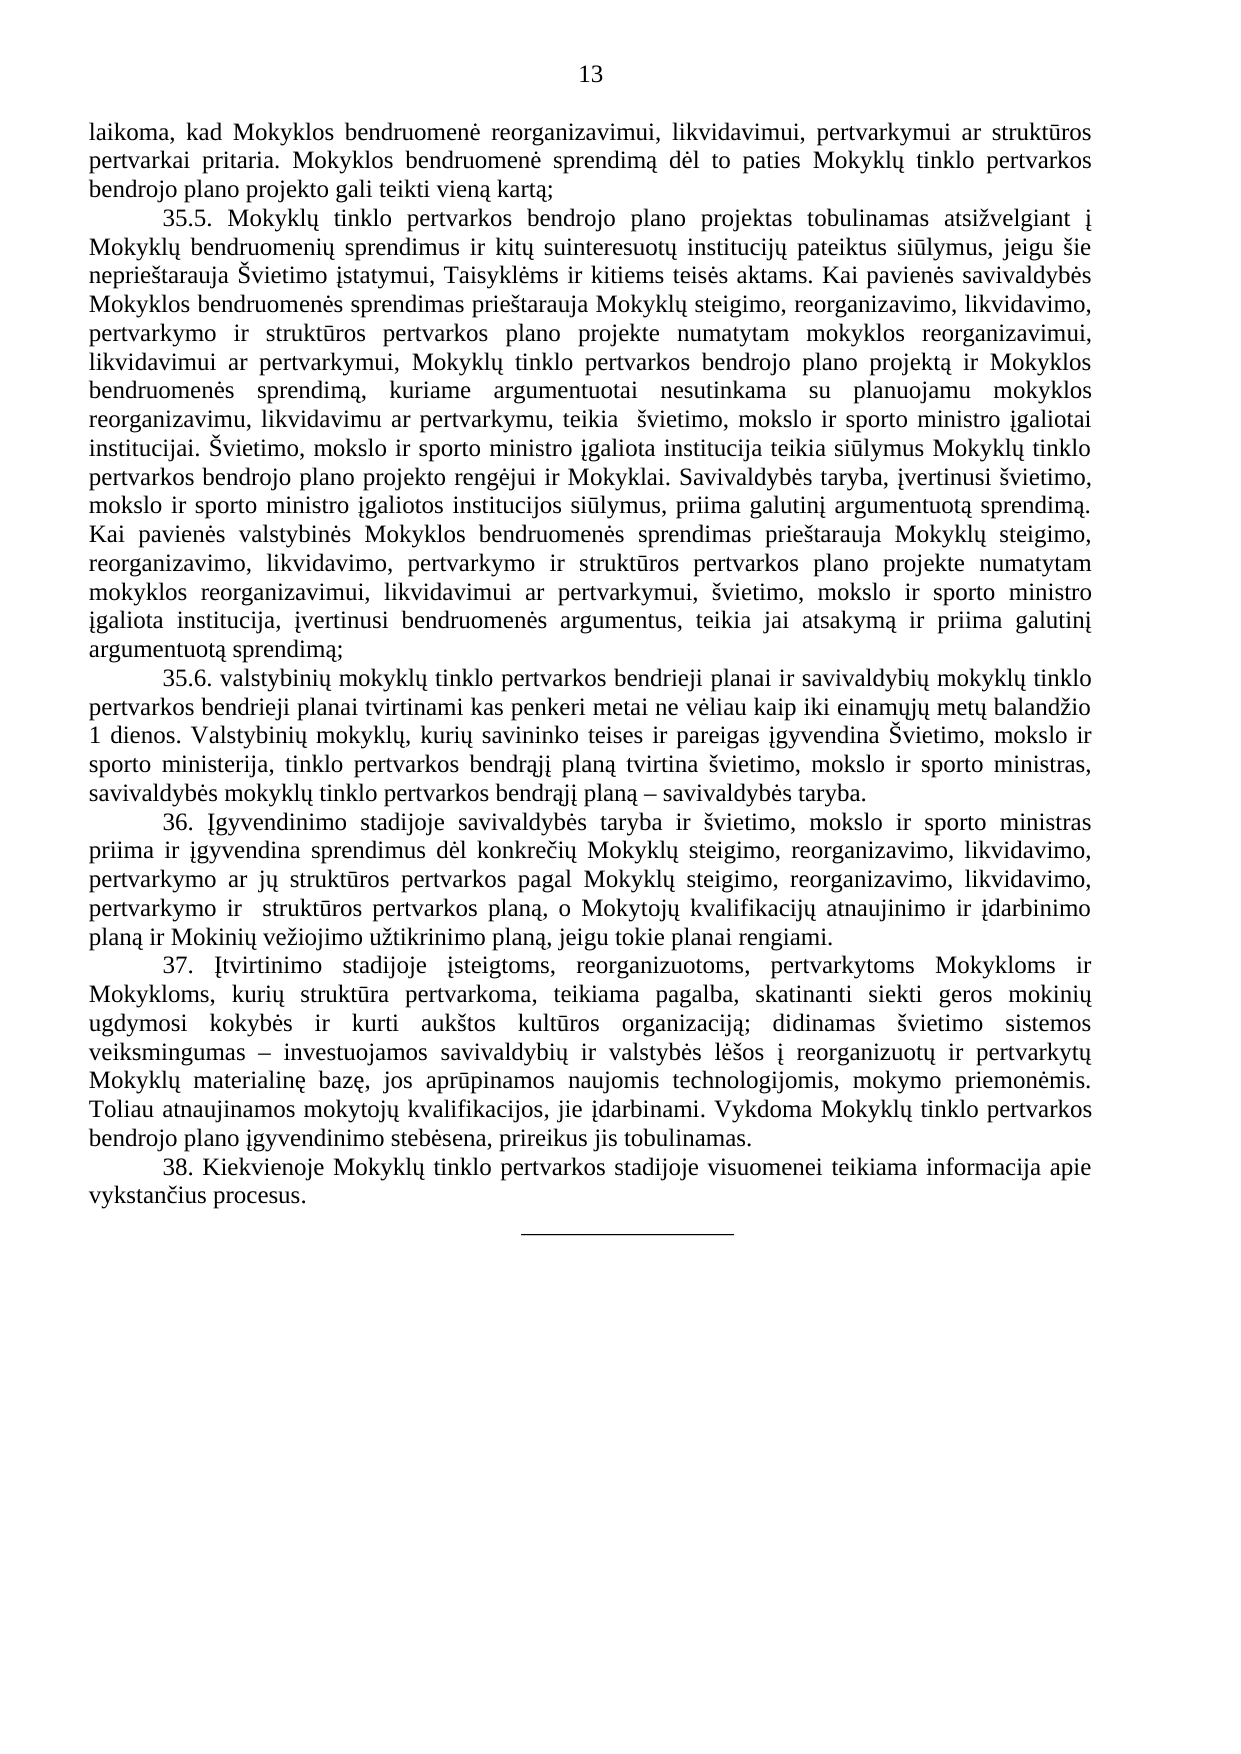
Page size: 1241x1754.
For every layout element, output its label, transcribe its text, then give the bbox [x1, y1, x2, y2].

text 37. Įtvirtinimo stadijoje įsteigtoms, reorganizuotoms, pertvarkytoms Mokykloms ir Mokykloms, kurių struktūra pertvarkoma, teikiama pagalba, skatinanti siekti geros mokinių ugdymosi kokybės ir kurti aukštos kultūros organizaciją; didinamas švietimo sistemos veiksmingumas – investuojamos savivaldybių ir valstybės lėšos į reorganizuotų ir pertvarkytų Mokyklų materialinę bazę, jos aprūpinamos naujomis technologijomis, mokymo priemonėmis. Toliau atnaujinamos mokytojų kvalifikacijos, jie įdarbinami. Vykdoma Mokyklų tinklo pertvarkos bendrojo plano įgyvendinimo stebėsena, prireikus jis tobulinamas. [89, 950, 1092, 1152]
text 38. Kiekvienoje Mokyklų tinklo pertvarkos stadijoje visuomenei teikiama informacija apie vykstančius procesus. [89, 1152, 1092, 1209]
text laikoma, kad Mokyklos bendruomenė reorganizavimui, likvidavimui, pertvarkymui ar struktūros pertvarkai pritaria. Mokyklos bendruomenė sprendimą dėl to paties Mokyklų tinklo pertvarkos bendrojo plano projekto gali teikti vieną kartą; [89, 117, 1092, 203]
text 35.6. valstybinių mokyklų tinklo pertvarkos bendrieji planai ir savivaldybių mokyklų tinklo pertvarkos bendrieji planai tvirtinami kas penkeri metai ne vėliau kaip iki einamųjų metų balandžio 1 dienos. Valstybinių mokyklų, kurių savininko teises ir pareigas įgyvendina Švietimo, mokslo ir sporto ministerija, tinklo pertvarkos bendrąjį planą tvirtina švietimo, mokslo ir sporto ministras, savivaldybės mokyklų tinklo pertvarkos bendrąjį planą – savivaldybės taryba. [89, 663, 1092, 807]
text 35.5. Mokyklų tinklo pertvarkos bendrojo plano projektas tobulinamas atsižvelgiant į Mokyklų bendruomenių sprendimus ir kitų suinteresuotų institucijų pateiktus siūlymus, jeigu šie neprieštarauja Švietimo įstatymui, Taisyklėms ir kitiems teisės aktams. Kai pavienės savivaldybės Mokyklos bendruomenės sprendimas prieštarauja Mokyklų steigimo, reorganizavimo, likvidavimo, pertvarkymo ir struktūros pertvarkos plano projekte numatytam mokyklos reorganizavimui, likvidavimui ar pertvarkymui, Mokyklų tinklo pertvarkos bendrojo plano projektą ir Mokyklos bendruomenės sprendimą, kuriame argumentuotai nesutinkama su planuojamu mokyklos reorganizavimu, likvidavimu ar pertvarkymu, teikia švietimo, mokslo ir sporto ministro įgaliotai institucijai. Švietimo, mokslo ir sporto ministro įgaliota institucija teikia siūlymus Mokyklų tinklo pertvarkos bendrojo plano projekto rengėjui ir Mokyklai. Savivaldybės taryba, įvertinusi švietimo, mokslo ir sporto ministro įgaliotos institucijos siūlymus, priima galutinį argumentuotą sprendimą. Kai pavienės valstybinės Mokyklos bendruomenės sprendimas prieštarauja Mokyklų steigimo, reorganizavimo, likvidavimo, pertvarkymo ir struktūros pertvarkos plano projekte numatytam mokyklos reorganizavimui, likvidavimui ar pertvarkymui, švietimo, mokslo ir sporto ministro įgaliota institucija, įvertinusi bendruomenės argumentus, teikia jai atsakymą ir priima galutinį argumentuotą sprendimą; [89, 203, 1092, 663]
text 36. Įgyvendinimo stadijoje savivaldybės taryba ir švietimo, mokslo ir sporto ministras priima ir įgyvendina sprendimus dėl konkrečių Mokyklų steigimo, reorganizavimo, likvidavimo, pertvarkymo ar jų struktūros pertvarkos pagal Mokyklų steigimo, reorganizavimo, likvidavimo, pertvarkymo ir struktūros pertvarkos planą, o Mokytojų kvalifikacijų atnaujinimo ir įdarbinimo planą ir Mokinių vežiojimo užtikrinimo planą, jeigu tokie planai rengiami. [89, 807, 1092, 950]
text _________________ [89, 1209, 1092, 1238]
